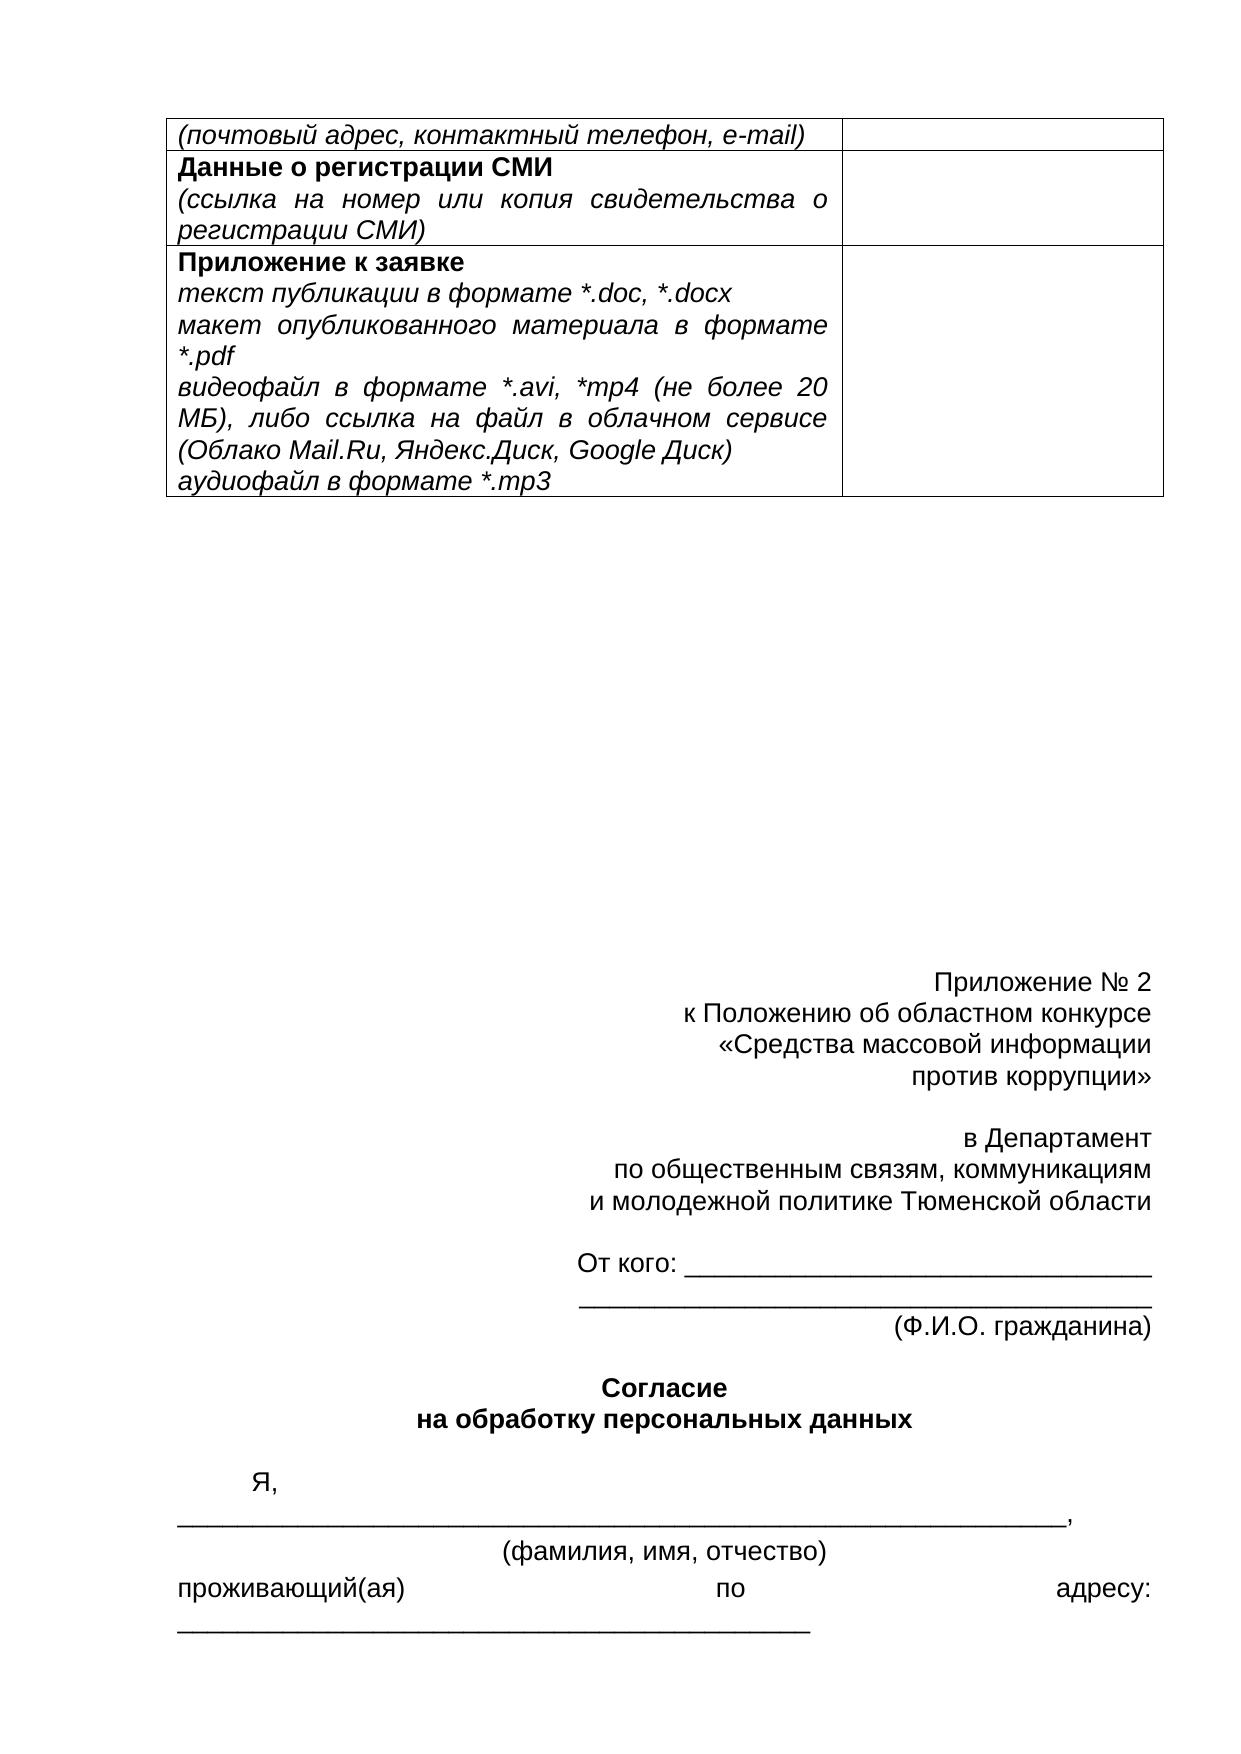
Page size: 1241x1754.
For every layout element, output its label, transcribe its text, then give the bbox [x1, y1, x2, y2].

text проживающий(ая) по адресу: __________________________________________ [177, 1572, 1152, 1634]
text Приложение № 2 [177, 966, 1152, 997]
table_cell (почтовый адрес, контактный телефон, e-mail) [167, 119, 842, 150]
text (фамилия, имя, отчество) [177, 1534, 1152, 1566]
text на обработку персональных данных [177, 1403, 1152, 1435]
table_cell [843, 246, 1163, 496]
text и молодежной политике Тюменской области [177, 1185, 1152, 1216]
table_cell [843, 151, 1163, 245]
text Согласие [177, 1372, 1152, 1403]
table_cell Приложение к заявке текст публикации в формате *.doc, *.docx макет опубликованного материала в формате *.pdf видеофайл в формате *.avi, *mp4 (не более 20 МБ), либо ссылка на файл в облачном сервисе (Облако Mail.Ru, Яндекс.Диск, Google Диск) аудиофайл в формате *.mp3 [167, 246, 842, 496]
text Я, ___________________________________________________________, [177, 1466, 1152, 1528]
text ______________________________________ [177, 1278, 1152, 1310]
text От кого: _______________________________ [177, 1247, 1152, 1278]
text в Департамент [177, 1122, 1152, 1153]
text (Ф.И.О. гражданина) [177, 1310, 1152, 1341]
table_cell Данные о регистрации СМИ (ссылка на номер или копия свидетельства о регистрации СМИ) [167, 151, 842, 245]
text к Положению об областном конкурсе [177, 997, 1152, 1028]
text против коррупции» [177, 1060, 1152, 1091]
text по общественным связям, коммуникациям [177, 1153, 1152, 1185]
text «Средства массовой информации [177, 1028, 1152, 1060]
table_cell [843, 119, 1163, 150]
